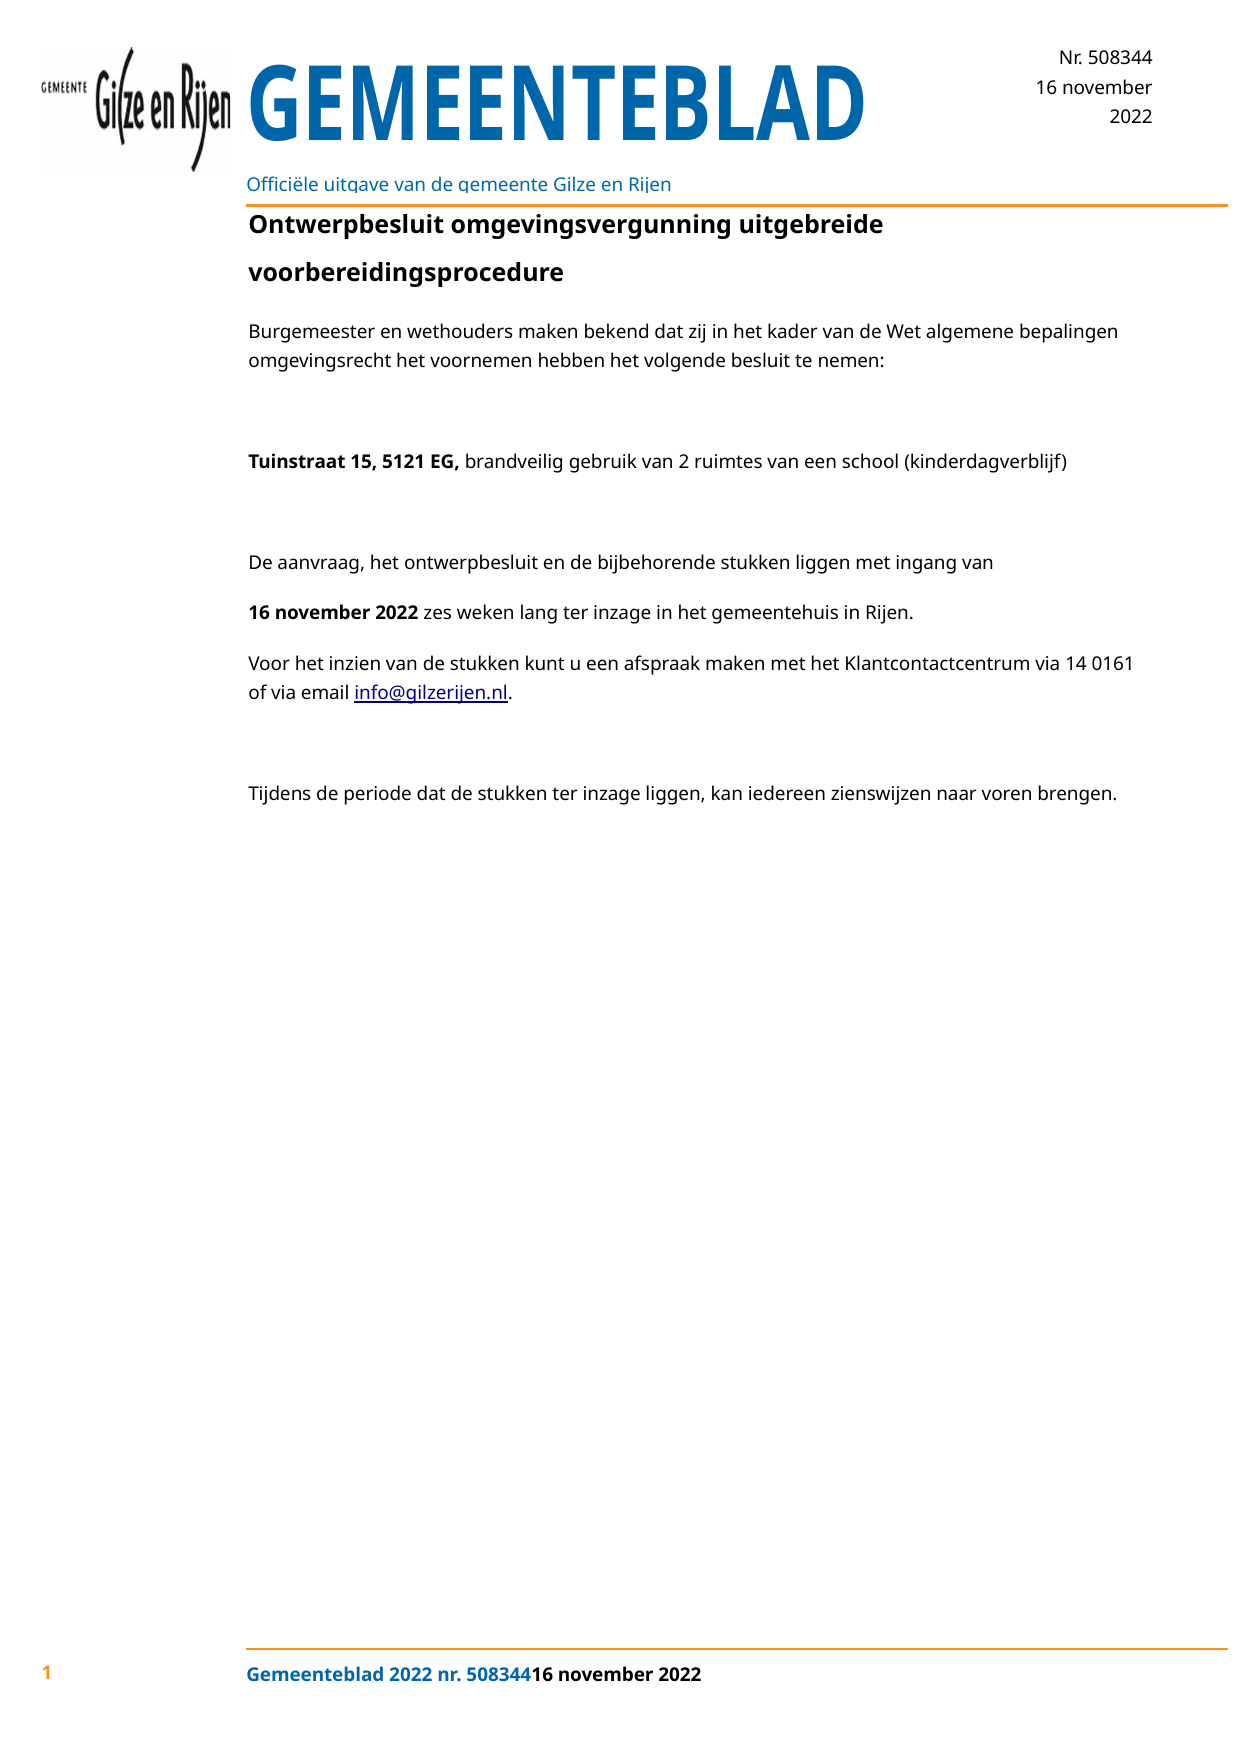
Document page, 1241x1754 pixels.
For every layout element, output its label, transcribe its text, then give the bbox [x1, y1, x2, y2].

text De aanvraag, het ontwerpbesluit en de bijbehorende stukken liggen met ingang van [248, 549, 1152, 575]
text Burgemeester en wethouders maken bekend dat zij in het kader van de Wet algemene bepalingen omgevingsrecht het voornemen hebben het volgende besluit te nemen: [248, 318, 1152, 373]
text Ontwerpbesluit omgevingsvergunning uitgebreide voorbereidingsprocedure [248, 207, 1152, 288]
text Tijdens de periode dat de stukken ter inzage liggen, kan iedereen zienswijzen naar voren brengen. [248, 780, 1152, 806]
text Voor het inzien van de stukken kunt u een afspraak maken met het Klantcontactcentrum via 14 0161 of via email info@gilzerijen.nl. [248, 650, 1152, 705]
text Tuinstraat 15, 5121 EG, brandveilig gebruik van 2 ruimtes van een school (kinderdagverblijf) [248, 448, 1152, 474]
text 16 november 2022 zes weken lang ter inzage in het gemeentehuis in Rijen. [248, 599, 1152, 625]
picture [41, 47, 231, 172]
